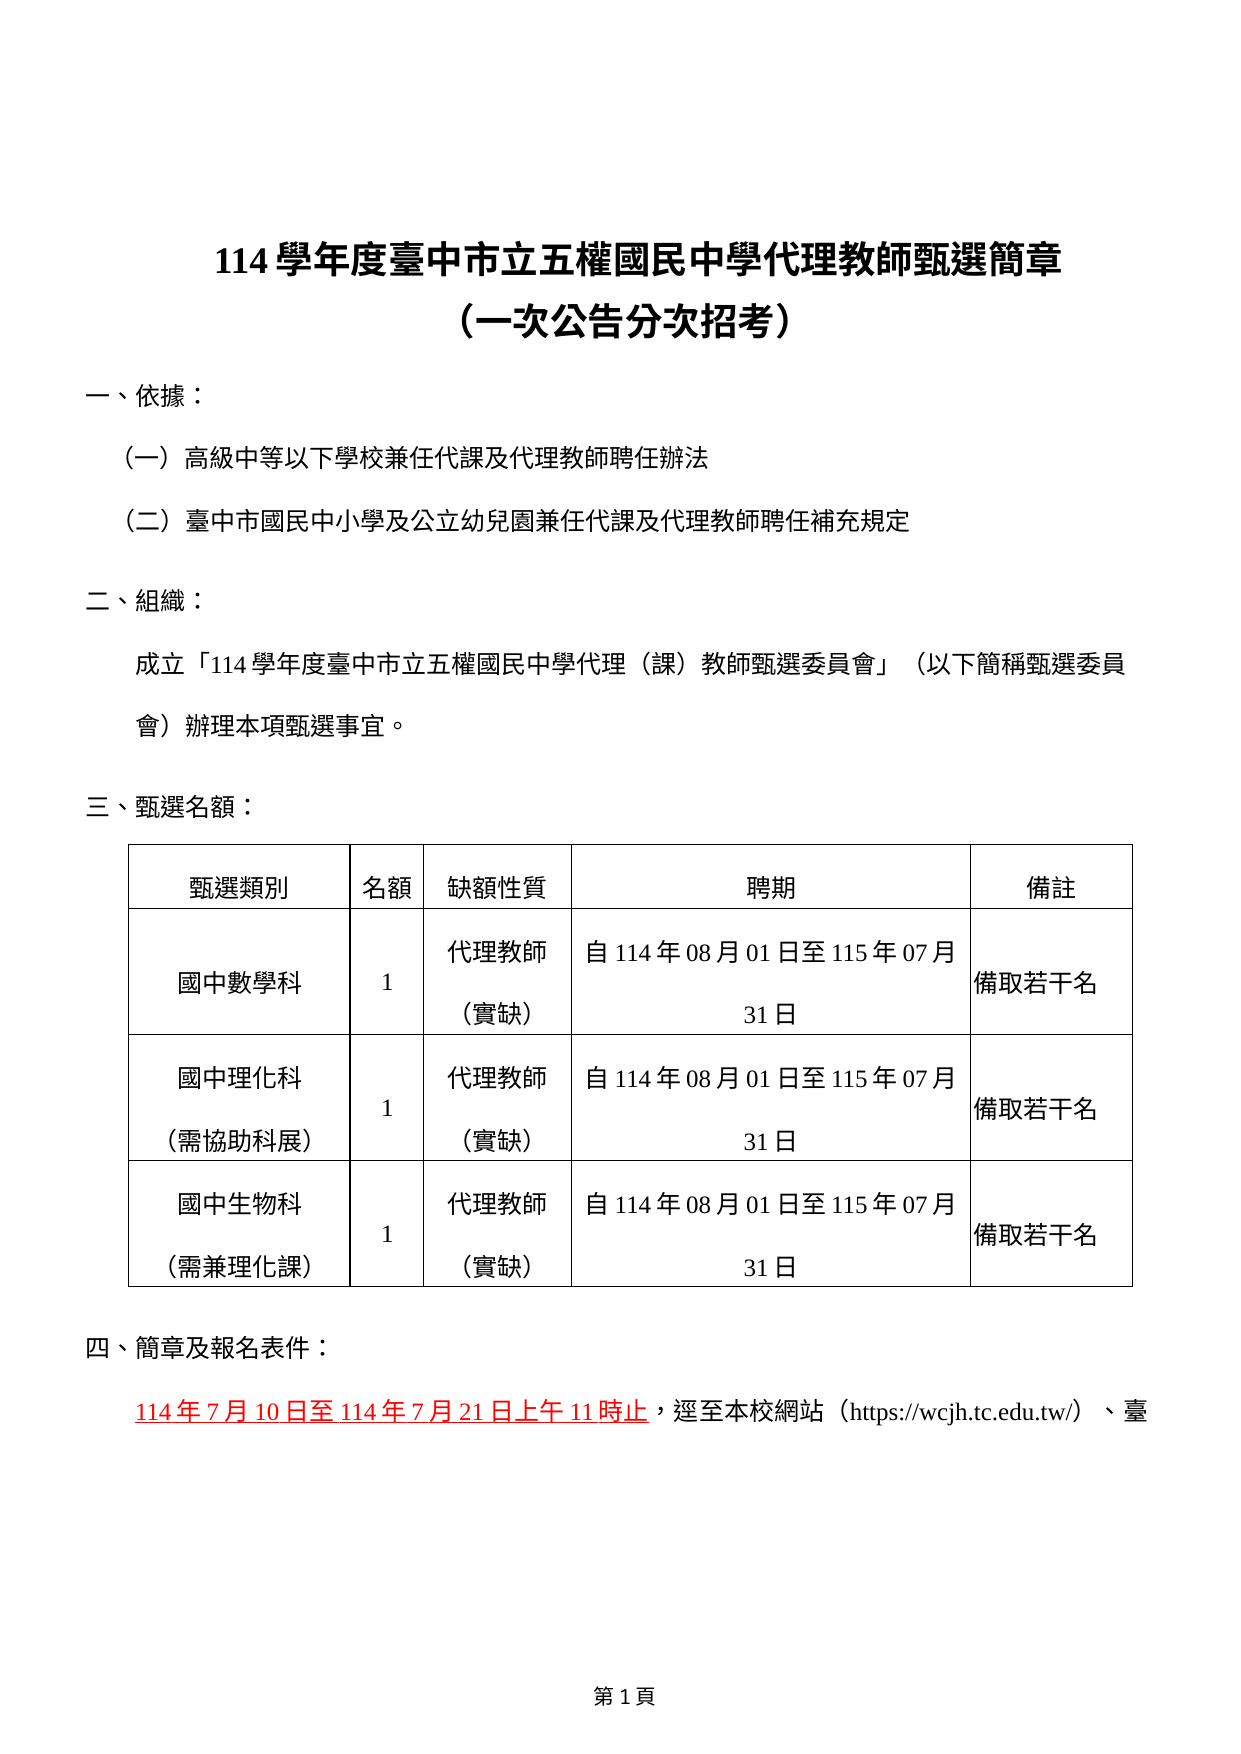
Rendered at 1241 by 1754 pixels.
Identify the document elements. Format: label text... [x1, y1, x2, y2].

table_cell 備取若干名 [971, 1161, 1132, 1286]
table_cell 代理教師 （實缺） [424, 1161, 571, 1286]
table_header 備註 [971, 845, 1132, 908]
text 四、簡章及報名表件： [85, 1305, 1165, 1368]
text 一、依據： [85, 352, 1165, 415]
text 114學年度臺中市立五權國民中學代理教師甄選簡章 [85, 215, 1163, 277]
table_header 聘期 [572, 845, 970, 908]
text 114年7月10日至114年7月21日上午11時止，逕至本校網站（https://wcjh.tc.edu.tw/）、臺 [135, 1368, 1148, 1430]
table_cell 國中數學科 [129, 909, 349, 1034]
table_cell 自114年08月01日至115年07月31日 [572, 909, 970, 1034]
text 三、甄選名額： [85, 764, 1165, 826]
text （二）臺中市國民中小學及公立幼兒園兼任代課及代理教師聘任補充規定 [110, 477, 1165, 540]
text 成立「114學年度臺中市立五權國民中學代理（課）教師甄選委員會」（以下簡稱甄選委員會）辦理本項甄選事宜。 [135, 621, 1165, 746]
text （一）高級中等以下學校兼任代課及代理教師聘任辦法 [109, 415, 1165, 477]
table_cell 代理教師 （實缺） [424, 909, 571, 1034]
table_cell 自114年08月01日至115年07月31日 [572, 1035, 970, 1160]
table_cell 備取若干名 [971, 1035, 1132, 1160]
text （一次公告分次招考） [85, 277, 1165, 340]
text 二、組織： [85, 558, 1165, 621]
table_cell 代理教師 （實缺） [424, 1035, 571, 1160]
table_cell 自114年08月01日至115年07月31日 [572, 1161, 970, 1286]
table_header 缺額性質 [424, 845, 571, 908]
table_cell 1 [351, 909, 423, 1034]
table_cell 國中生物科 （需兼理化課） [129, 1161, 349, 1286]
table_cell 1 [351, 1161, 423, 1286]
table_cell 1 [351, 1035, 423, 1160]
table_cell 備取若干名 [971, 909, 1132, 1034]
table_header 名額 [351, 845, 423, 908]
table_header 甄選類別 [129, 845, 349, 908]
table_cell 國中理化科 （需協助科展） [129, 1035, 349, 1160]
